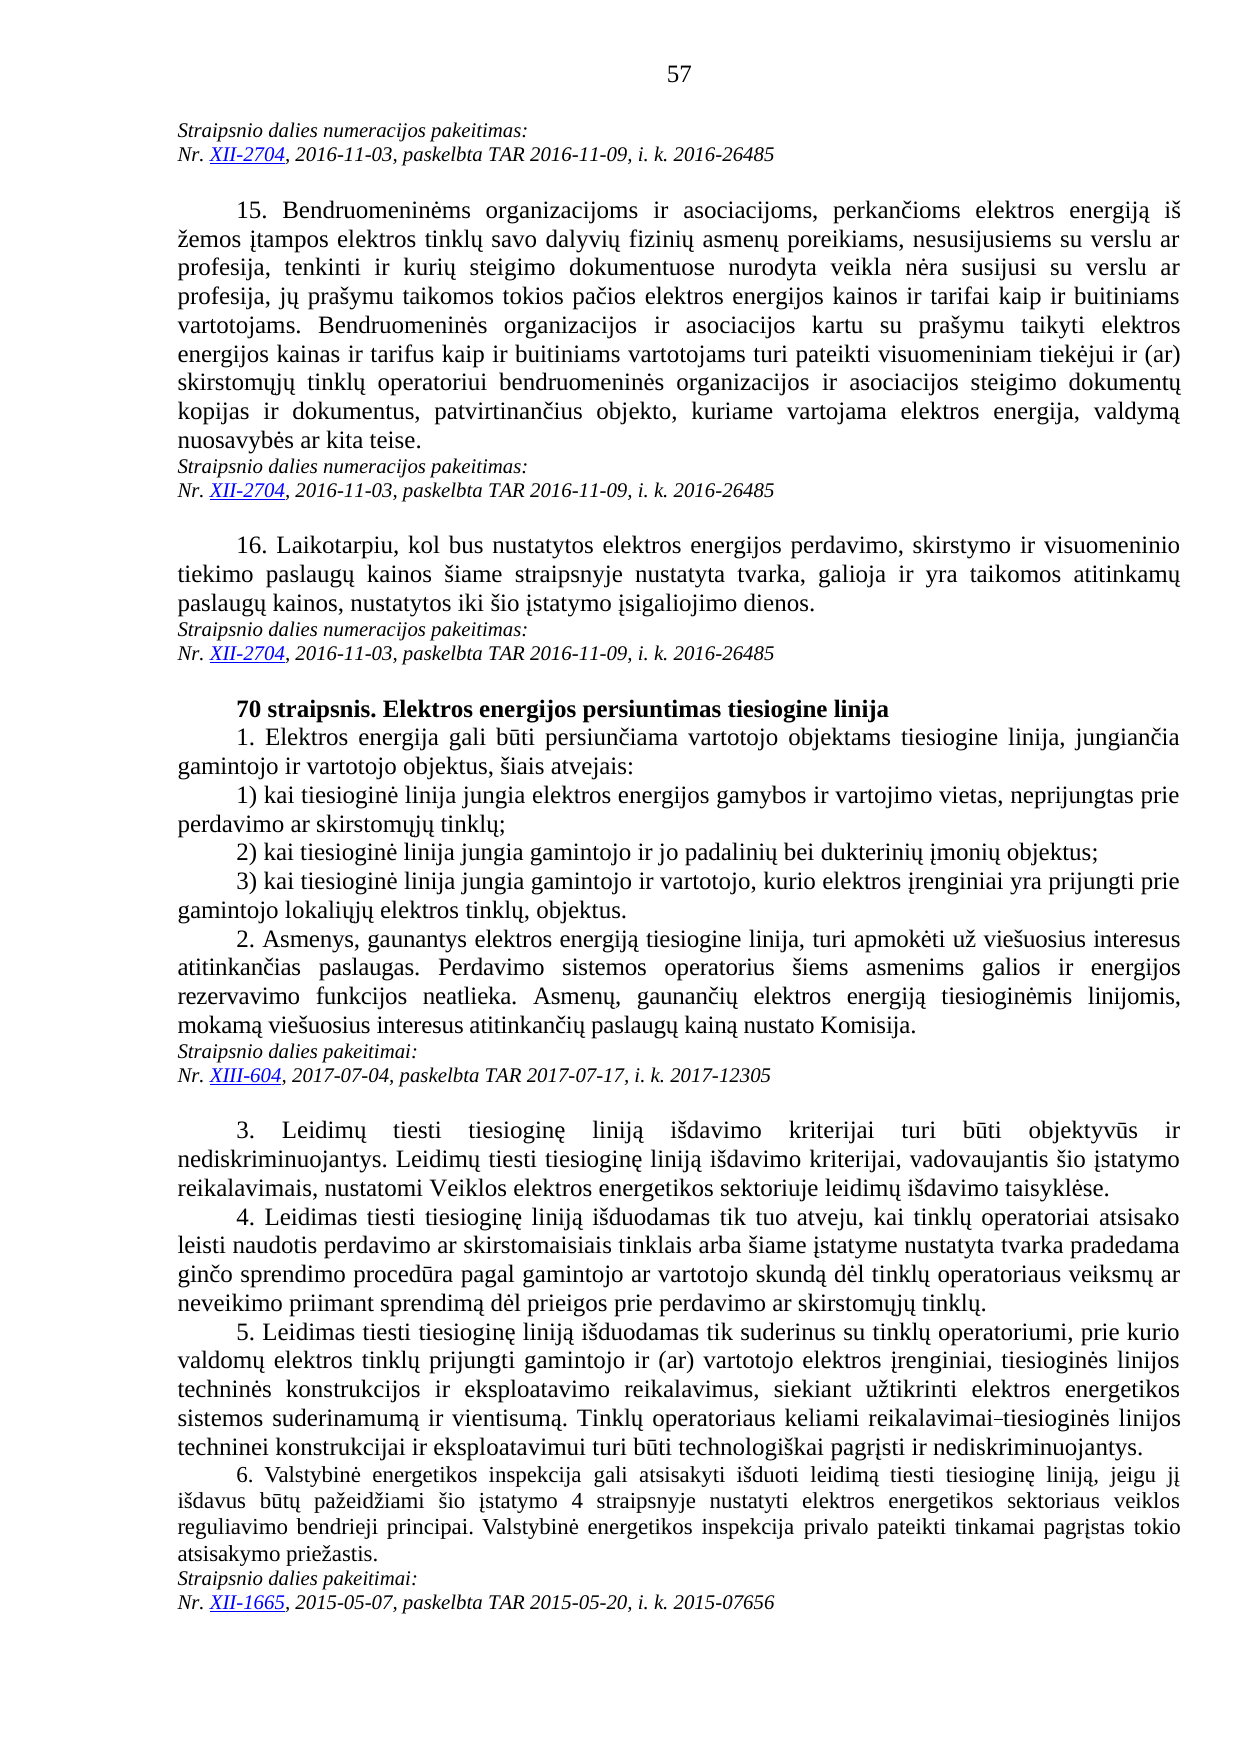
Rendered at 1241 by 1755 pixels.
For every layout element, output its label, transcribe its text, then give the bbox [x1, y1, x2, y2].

text 70 straipsnis. Elektros energijos persiuntimas tiesiogine linija [177, 694, 1181, 722]
text Straipsnio dalies pakeitimai: [177, 1039, 1181, 1063]
text 2. Asmenys, gaunantys elektros energiją tiesiogine linija, turi apmokėti už viešuosius interesus atitinkančias paslaugas. Perdavimo sistemos operatorius šiems asmenims galios ir energijos rezervavimo funkcijos neatlieka. Asmenų, gaunančių elektros energiją tiesioginėmis linijomis, mokamą viešuosius interesus atitinkančių paslaugų kainą nustato Komisija. [177, 924, 1181, 1039]
text Nr. XII-2704, 2016-11-03, paskelbta TAR 2016-11-09, i. k. 2016-26485 [177, 142, 1181, 166]
text 6. Valstybinė energetikos inspekcija gali atsisakyti išduoti leidimą tiesti tiesioginę liniją, jeigu jį išdavus būtų pažeidžiami šio įstatymo 4 straipsnyje nustatyti elektros energetikos sektoriaus veiklos reguliavimo bendrieji principai. Valstybinė energetikos inspekcija privalo pateikti tinkamai pagrįstas tokio atsisakymo priežastis. [177, 1461, 1181, 1566]
text Nr. XII-1665, 2015-05-07, paskelbta TAR 2015-05-20, i. k. 2015-07656 [177, 1590, 1181, 1614]
text Nr. XIII-604, 2017-07-04, paskelbta TAR 2017-07-17, i. k. 2017-12305 [177, 1063, 1181, 1087]
text 3. Leidimų tiesti tiesioginę liniją išdavimo kriterijai turi būti objektyvūs ir nediskriminuojantys. Leidimų tiesti tiesioginę liniją išdavimo kriterijai, vadovaujantis šio įstatymo reikalavimais, nustatomi Veiklos elektros energetikos sektoriuje leidimų išdavimo taisyklėse. [177, 1116, 1181, 1202]
text 2) kai tiesioginė linija jungia gamintojo ir jo padalinių bei dukterinių įmonių objektus; [177, 837, 1181, 866]
text 16. Laikotarpiu, kol bus nustatytos elektros energijos perdavimo, skirstymo ir visuomeninio tiekimo paslaugų kainos šiame straipsnyje nustatyta tvarka, galioja ir yra taikomos atitinkamų paslaugų kainos, nustatytos iki šio įstatymo įsigaliojimo dienos. [177, 531, 1181, 617]
text Straipsnio dalies numeracijos pakeitimas: [177, 118, 1181, 142]
text Straipsnio dalies numeracijos pakeitimas: [177, 617, 1181, 641]
text 1. Elektros energija gali būti persiunčiama vartotojo objektams tiesiogine linija, jungiančia gamintojo ir vartotojo objektus, šiais atvejais: [177, 722, 1181, 780]
text 4. Leidimas tiesti tiesioginę liniją išduodamas tik tuo atveju, kai tinklų operatoriai atsisako leisti naudotis perdavimo ar skirstomaisiais tinklais arba šiame įstatyme nustatyta tvarka pradedama ginčo sprendimo procedūra pagal gamintojo ar vartotojo skundą dėl tinklų operatoriaus veiksmų ar neveikimo priimant sprendimą dėl prieigos prie perdavimo ar skirstomųjų tinklų. [177, 1202, 1181, 1317]
text 1) kai tiesioginė linija jungia elektros energijos gamybos ir vartojimo vietas, neprijungtas prie perdavimo ar skirstomųjų tinklų; [177, 780, 1181, 837]
text Straipsnio dalies numeracijos pakeitimas: [177, 454, 1181, 478]
text 3) kai tiesioginė linija jungia gamintojo ir vartotojo, kurio elektros įrenginiai yra prijungti prie gamintojo lokaliųjų elektros tinklų, objektus. [177, 866, 1181, 924]
text 15. Bendruomeninėms organizacijoms ir asociacijoms, perkančioms elektros energiją iš žemos įtampos elektros tinklų savo dalyvių fizinių asmenų poreikiams, nesusijusiems su verslu ar profesija, tenkinti ir kurių steigimo dokumentuose nurodyta veikla nėra susijusi su verslu ar profesija, jų prašymu taikomos tokios pačios elektros energijos kainos ir tarifai kaip ir buitiniams vartotojams. Bendruomeninės organizacijos ir asociacijos kartu su prašymu taikyti elektros energijos kainas ir tarifus kaip ir buitiniams vartotojams turi pateikti visuomeniniam tiekėjui ir (ar) skirstomųjų tinklų operatoriui bendruomeninės organizacijos ir asociacijos steigimo dokumentų kopijas ir dokumentus, patvirtinančius objekto, kuriame vartojama elektros energija, valdymą nuosavybės ar kita teise. [177, 195, 1181, 454]
text 5. Leidimas tiesti tiesioginę liniją išduodamas tik suderinus su tinklų operatoriumi, prie kurio valdomų elektros tinklų prijungti gamintojo ir (ar) vartotojo elektros įrenginiai, tiesioginės linijos techninės konstrukcijos ir eksploatavimo reikalavimus, siekiant užtikrinti elektros energetikos sistemos suderinamumą ir vientisumą. Tinklų operatoriaus keliami reikalavimai tiesioginės linijos techninei konstrukcijai ir eksploatavimui turi būti technologiškai pagrįsti ir nediskriminuojantys. [177, 1317, 1181, 1461]
text Nr. XII-2704, 2016-11-03, paskelbta TAR 2016-11-09, i. k. 2016-26485 [177, 478, 1181, 502]
text Nr. XII-2704, 2016-11-03, paskelbta TAR 2016-11-09, i. k. 2016-26485 [177, 641, 1181, 665]
text Straipsnio dalies pakeitimai: [177, 1566, 1181, 1590]
